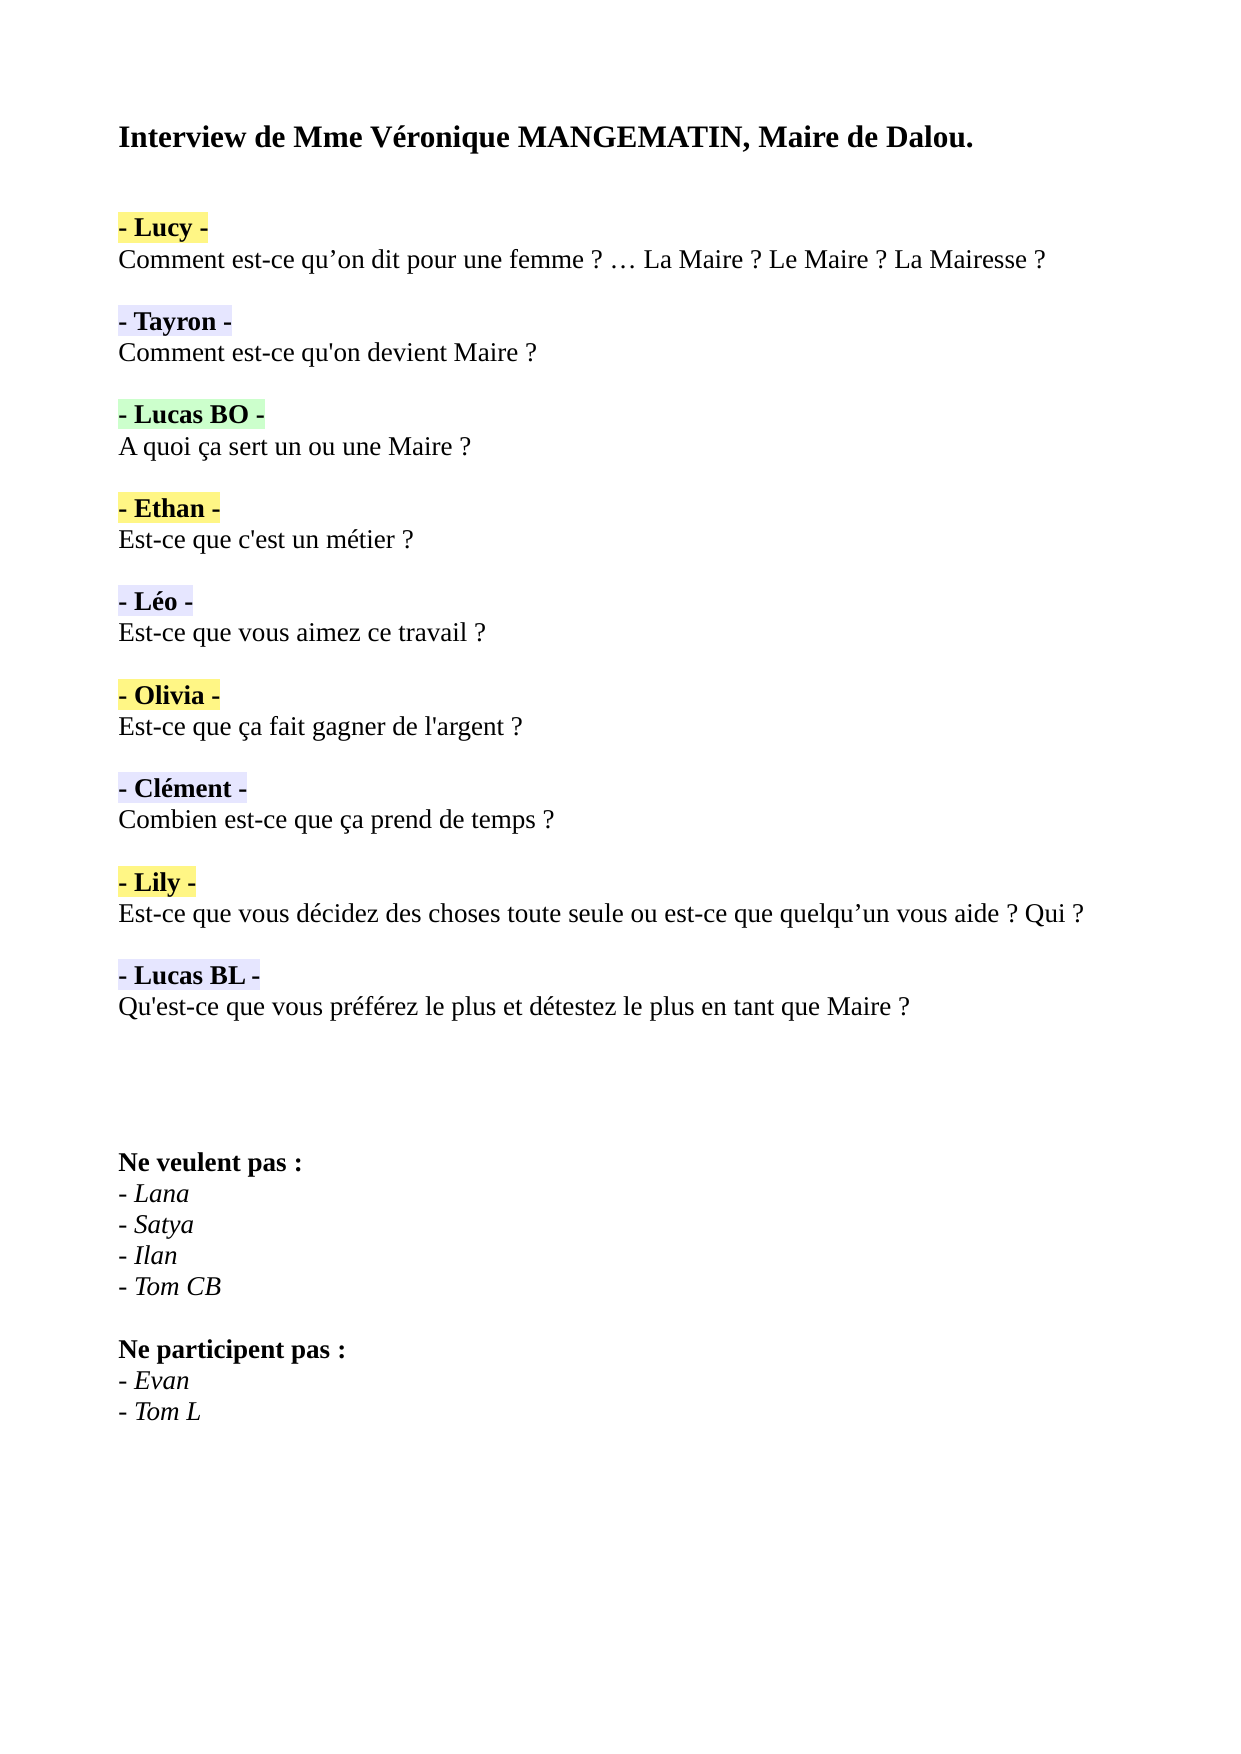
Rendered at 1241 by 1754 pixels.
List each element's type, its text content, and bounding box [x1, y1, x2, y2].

text - Lucy - [118, 212, 1122, 243]
text Est-ce que vous aimez ce travail ? [118, 616, 1122, 648]
text Est-ce que c'est un métier ? [118, 523, 1122, 554]
text - Ilan [118, 1239, 1122, 1271]
text Combien est-ce que ça prend de temps ? [118, 803, 1122, 834]
text - Clément - [118, 772, 1122, 803]
text Interview de Mme Véronique MANGEMATIN, Maire de Dalou. [118, 118, 1122, 154]
text - Lucas BO - [118, 398, 1122, 429]
text - Satya [118, 1208, 1122, 1239]
text - Olivia - [118, 679, 1122, 710]
text Qu'est-ce que vous préférez le plus et détestez le plus en tant que Maire ? [118, 990, 1122, 1021]
text - Lucas BL - [118, 959, 1122, 990]
text Ne participent pas : [118, 1333, 1122, 1364]
text Est-ce que vous décidez des choses toute seule ou est-ce que quelqu’un vous aide ? Qui ? [118, 897, 1122, 928]
text Ne veulent pas : [118, 1146, 1122, 1177]
text Comment est-ce qu’on dit pour une femme ? … La Maire ? Le Maire ? La Mairesse ? [118, 243, 1122, 274]
text Est-ce que ça fait gagner de l'argent ? [118, 710, 1122, 741]
text - Lily - [118, 866, 1122, 897]
text Comment est-ce qu'on devient Maire ? [118, 336, 1122, 367]
text - Tom L [118, 1395, 1122, 1426]
text - Evan [118, 1364, 1122, 1395]
text - Tom CB [118, 1271, 1122, 1302]
text - Lana [118, 1177, 1122, 1208]
text - Tayron - [118, 305, 1122, 336]
text - Léo - [118, 585, 1122, 616]
text A quoi ça sert un ou une Maire ? [118, 429, 1122, 461]
text - Ethan - [118, 492, 1122, 523]
